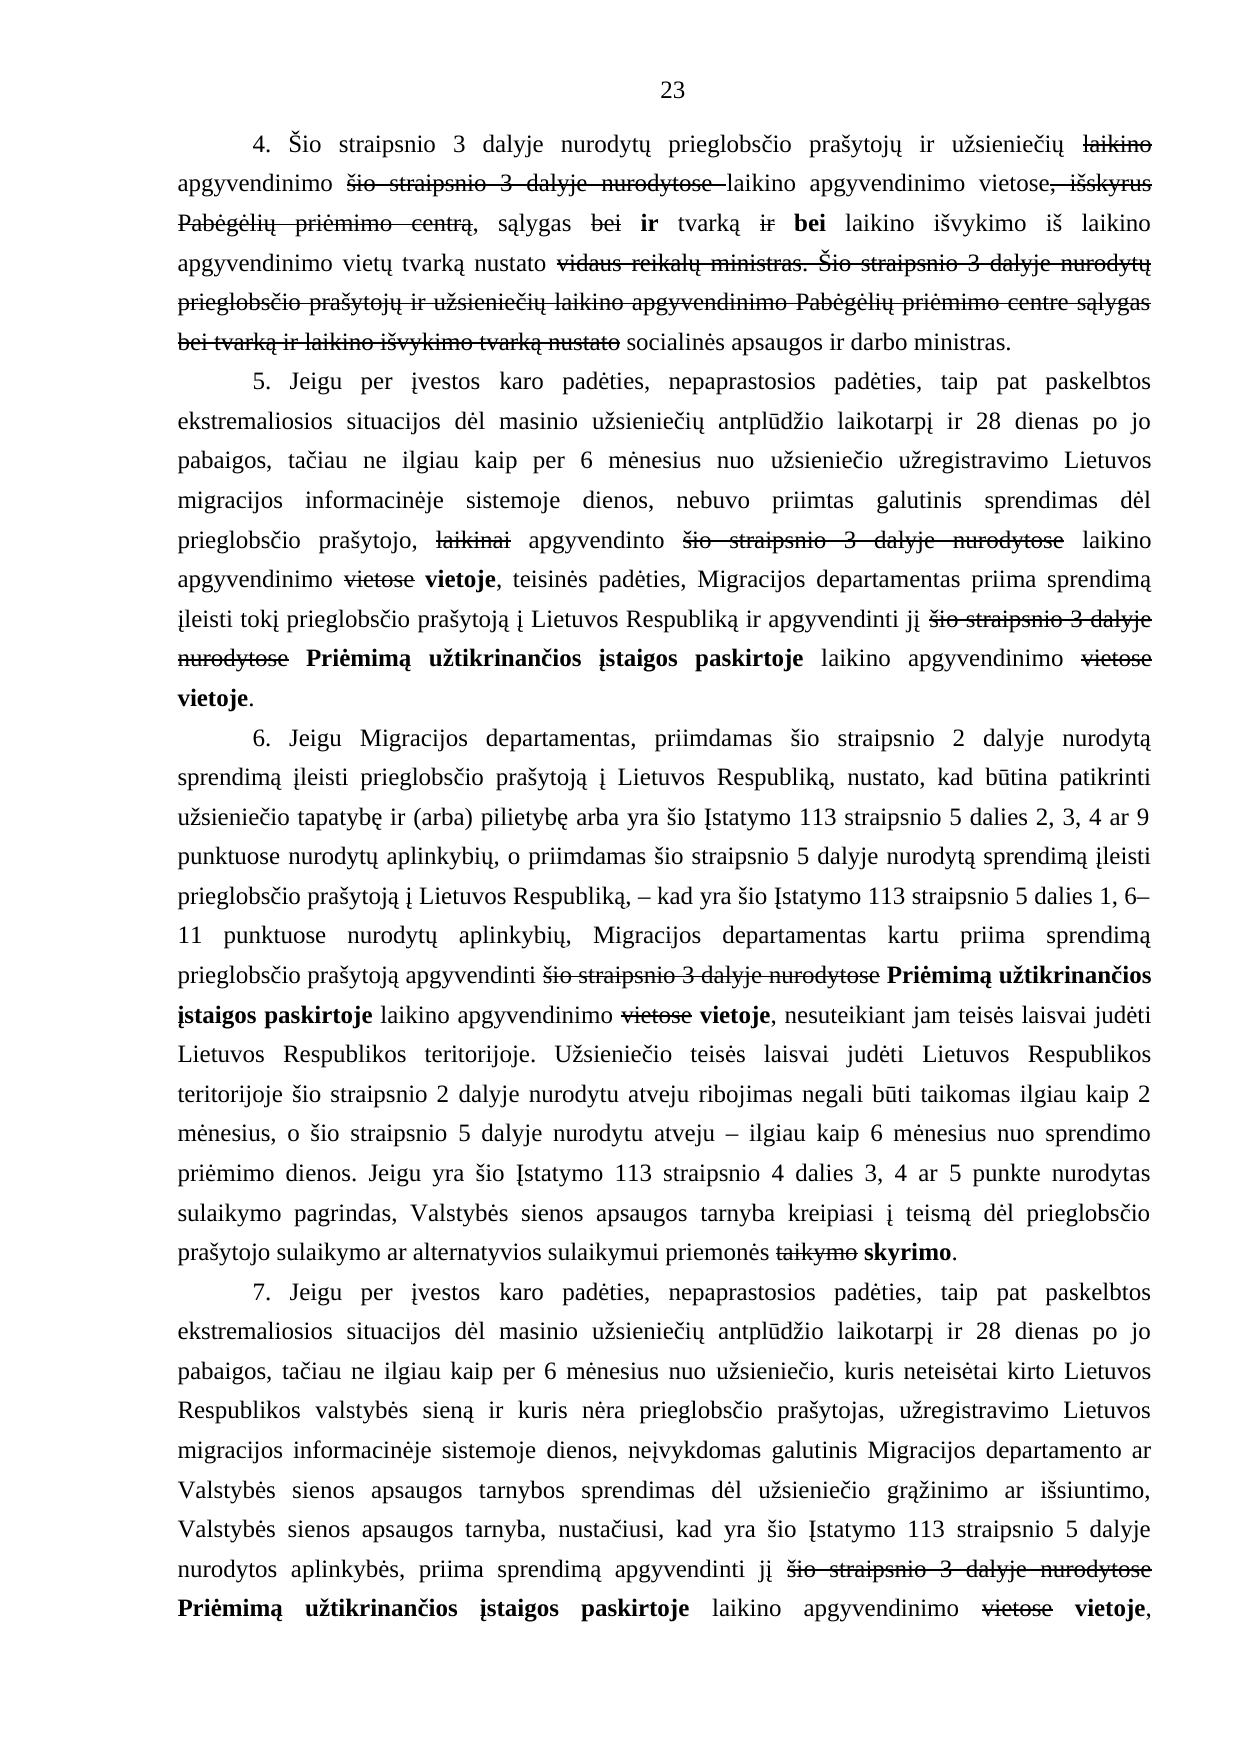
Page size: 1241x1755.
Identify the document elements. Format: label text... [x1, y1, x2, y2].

text 7. Jeigu per įvestos karo padėties, nepaprastosios padėties, taip pat paskelbtos ekstremaliosios situacijos dėl masinio užsieniečių antplūdžio laikotarpį ir 28 dienas po jo pabaigos, tačiau ne ilgiau kaip per 6 mėnesius nuo užsieniečio, kuris neteisėtai kirto Lietuvos Respublikos valstybės sieną ir kuris nėra prieglobsčio prašytojas, užregistravimo Lietuvos migracijos informacinėje sistemoje dienos, neįvykdomas galutinis Migracijos departamento ar Valstybės sienos apsaugos tarnybos sprendimas dėl užsieniečio grąžinimo ar išsiuntimo, Valstybės sienos apsaugos tarnyba, nustačiusi, kad yra šio Įstatymo 113 straipsnio 5 dalyje nurodytos aplinkybės, priima sprendimą apgyvendinti jį šio straipsnio 3 dalyje nurodytose Priėmimą užtikrinančios įstaigos paskirtoje laikino apgyvendinimo vietose vietoje, [177, 1266, 1152, 1622]
text 4. Šio straipsnio 3 dalyje nurodytų prieglobsčio prašytojų ir užsieniečių laikino apgyvendinimo šio straipsnio 3 dalyje nurodytose laikino apgyvendinimo vietose, išskyrus Pabėgėlių priėmimo centrą, sąlygas bei ir tvarką ir bei laikino išvykimo iš laikino apgyvendinimo vietų tvarką nustato vidaus reikalų ministras. Šio straipsnio 3 dalyje nurodytų prieglobsčio prašytojų ir užsieniečių laikino apgyvendinimo Pabėgėlių priėmimo centre sąlygas bei tvarką ir laikino išvykimo tvarką nustato socialinės apsaugos ir darbo ministras. [177, 118, 1152, 356]
text 5. Jeigu per įvestos karo padėties, nepaprastosios padėties, taip pat paskelbtos ekstremaliosios situacijos dėl masinio užsieniečių antplūdžio laikotarpį ir 28 dienas po jo pabaigos, tačiau ne ilgiau kaip per 6 mėnesius nuo užsieniečio užregistravimo Lietuvos migracijos informacinėje sistemoje dienos, nebuvo priimtas galutinis sprendimas dėl prieglobsčio prašytojo, laikinai apgyvendinto šio straipsnio 3 dalyje nurodytose laikino apgyvendinimo vietose vietoje, teisinės padėties, Migracijos departamentas priima sprendimą įleisti tokį prieglobsčio prašytoją į Lietuvos Respubliką ir apgyvendinti jį šio straipsnio 3 dalyje nurodytose Priėmimą užtikrinančios įstaigos paskirtoje laikino apgyvendinimo vietose vietoje. [177, 356, 1152, 712]
text 6. Jeigu Migracijos departamentas, priimdamas šio straipsnio 2 dalyje nurodytą sprendimą įleisti prieglobsčio prašytoją į Lietuvos Respubliką, nustato, kad būtina patikrinti užsieniečio tapatybę ir (arba) pilietybę arba yra šio Įstatymo 113 straipsnio 5 dalies 2, 3, 4 ar 9 punktuose nurodytų aplinkybių, o priimdamas šio straipsnio 5 dalyje nurodytą sprendimą įleisti prieglobsčio prašytoją į Lietuvos Respubliką, – kad yra šio Įstatymo 113 straipsnio 5 dalies 1, 6–11 punktuose nurodytų aplinkybių, Migracijos departamentas kartu priima sprendimą prieglobsčio prašytoją apgyvendinti šio straipsnio 3 dalyje nurodytose Priėmimą užtikrinančios įstaigos paskirtoje laikino apgyvendinimo vietose vietoje, nesuteikiant jam teisės laisvai judėti Lietuvos Respublikos teritorijoje. Užsieniečio teisės laisvai judėti Lietuvos Respublikos teritorijoje šio straipsnio 2 dalyje nurodytu atveju ribojimas negali būti taikomas ilgiau kaip 2 mėnesius, o šio straipsnio 5 dalyje nurodytu atveju – ilgiau kaip 6 mėnesius nuo sprendimo priėmimo dienos. Jeigu yra šio Įstatymo 113 straipsnio 4 dalies 3, 4 ar 5 punkte nurodytas sulaikymo pagrindas, Valstybės sienos apsaugos tarnyba kreipiasi į teismą dėl prieglobsčio prašytojo sulaikymo ar alternatyvios sulaikymui priemonės taikymo skyrimo. [177, 712, 1152, 1266]
